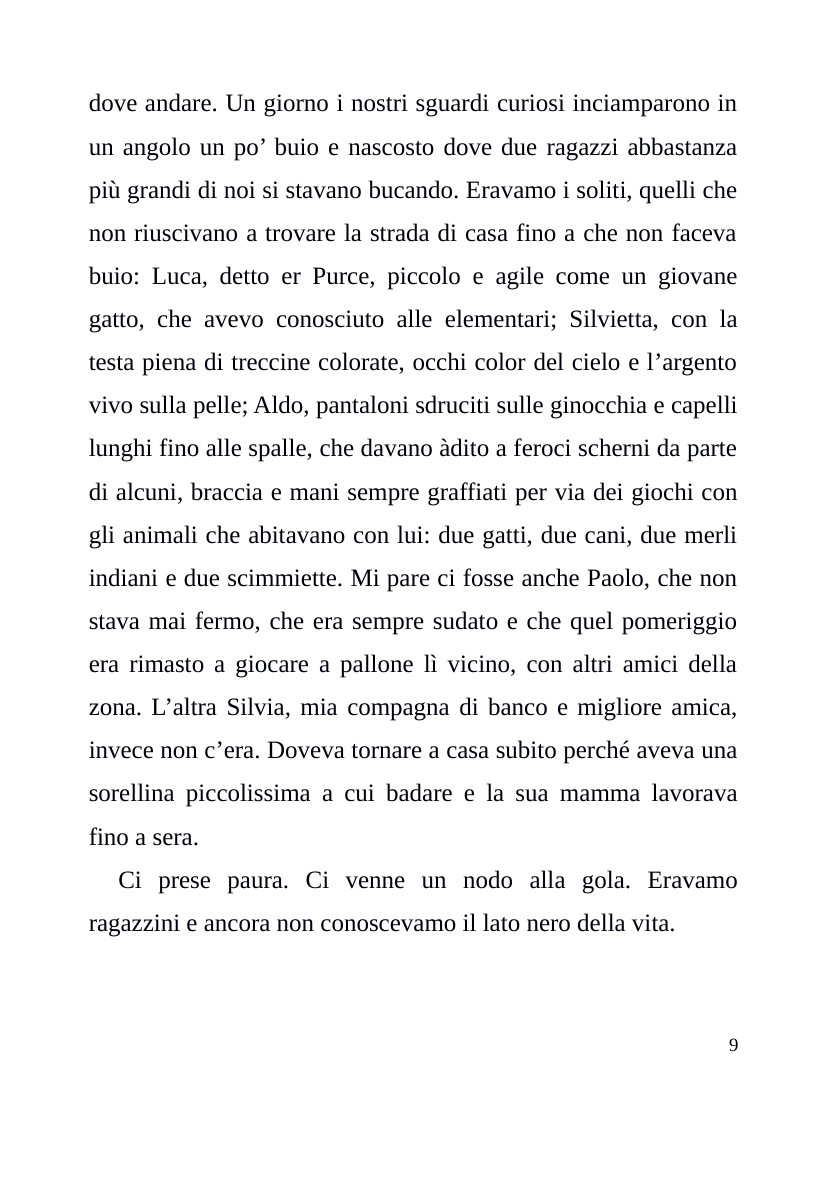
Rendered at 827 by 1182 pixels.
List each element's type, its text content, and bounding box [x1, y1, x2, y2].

text dove andare. Un giorno i nostri sguardi curiosi inciamparono in un angolo un po’ buio e nascosto dove due ragazzi abbastanza più grandi di noi si stavano bucando. Eravamo i soliti, quelli che non riuscivano a trovare la strada di casa fino a che non faceva buio: Luca, detto er Purce, piccolo e agile come un giovane gatto, che avevo conosciuto alle elementari; Silvietta, con la testa piena di treccine colorate, occhi color del cielo e l’argento vivo sulla pelle; Aldo, pantaloni sdruciti sulle ginocchia e capelli lunghi fino alle spalle, che davano àdito a feroci scherni da parte di alcuni, braccia e mani sempre graffiati per via dei giochi con gli animali che abitavano con lui: due gatti, due cani, due merli indiani e due scimmiette. Mi pare ci fosse anche Paolo, che non stava mai fermo, che era sempre sudato e che quel pomeriggio era rimasto a giocare a pallone lì vicino, con altri amici della zona. L’altra Silvia, mia compagna di banco e migliore amica, invece non c’era. Doveva tornare a casa subito perché aveva una sorellina piccolissima a cui badare e la sua mamma lavorava fino a sera. [88, 88, 738, 850]
text Ci prese paura. Ci venne un nodo alla gola. Eravamo ragazzini e ancora non conoscevamo il lato nero della vita. [88, 865, 738, 937]
